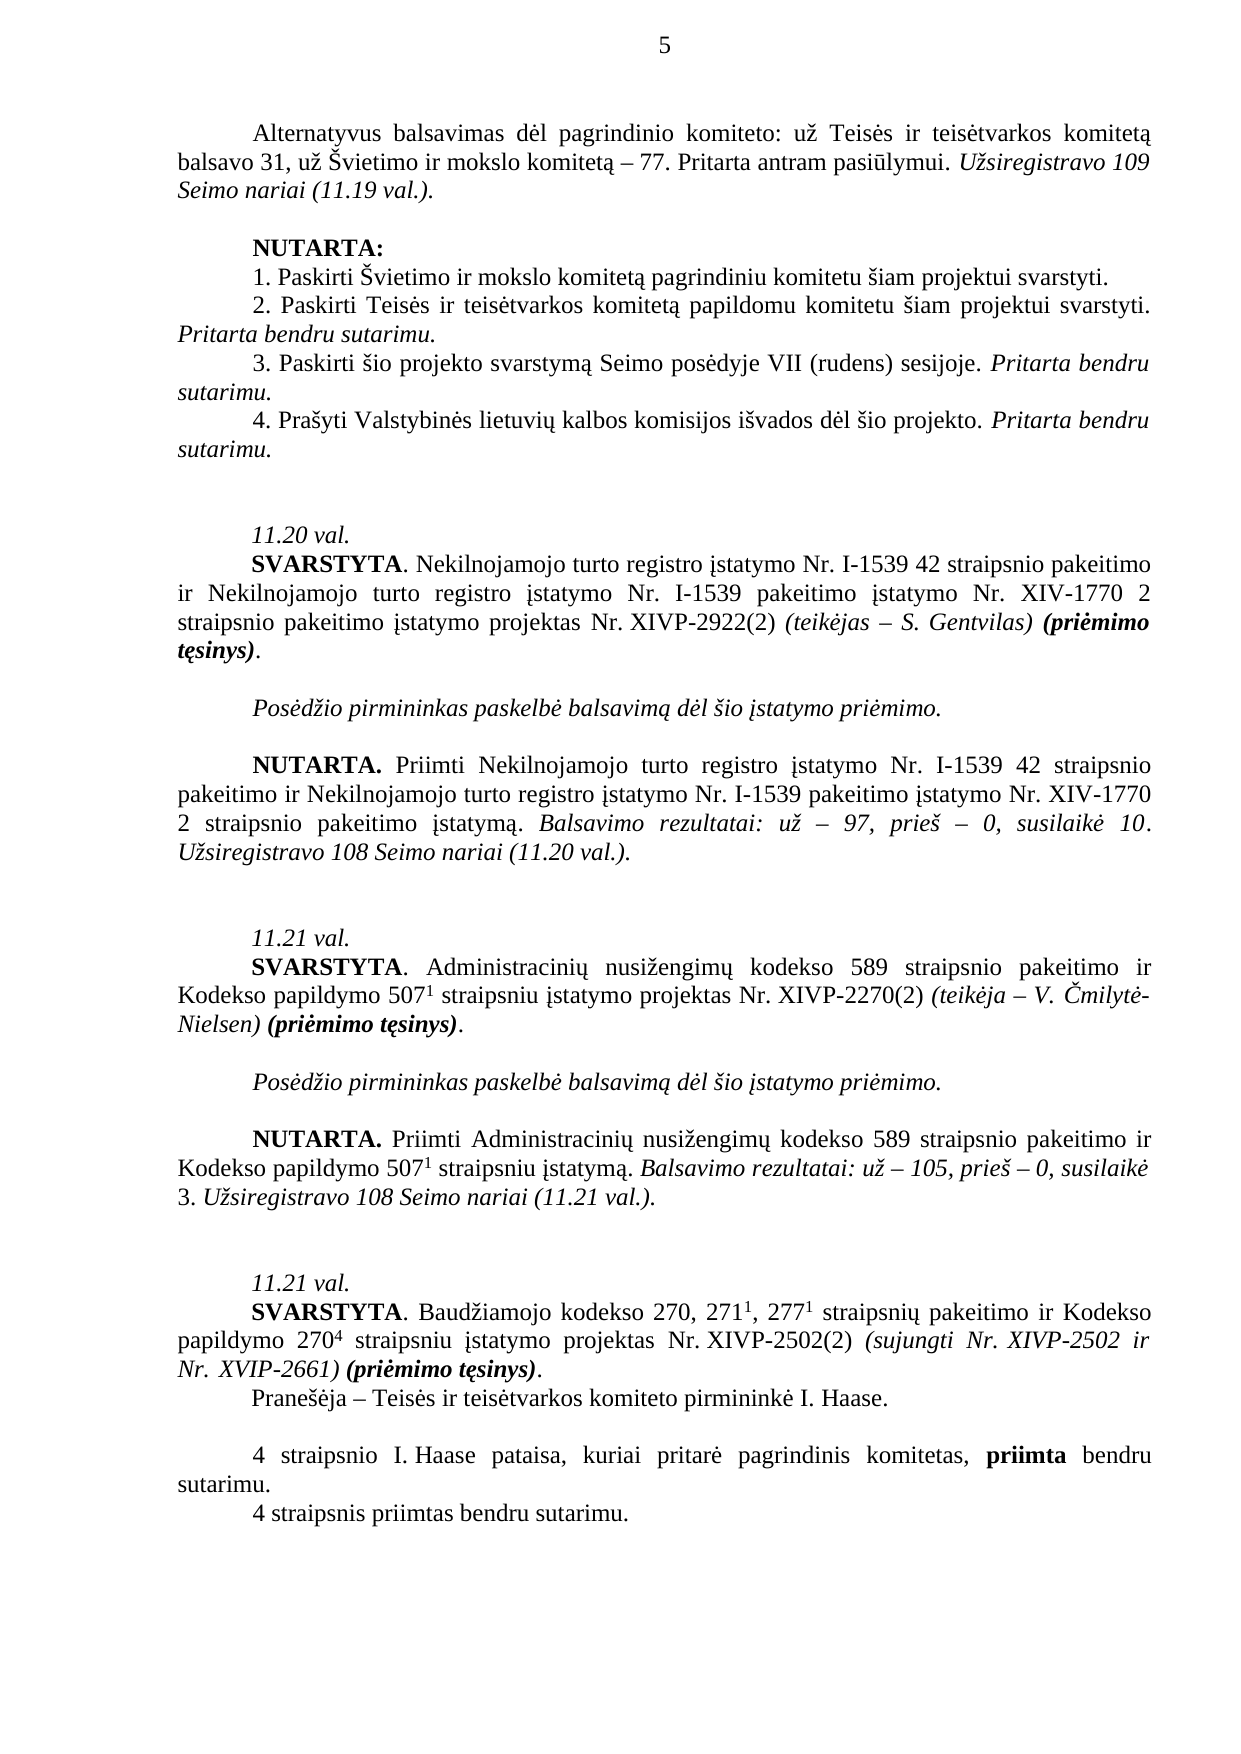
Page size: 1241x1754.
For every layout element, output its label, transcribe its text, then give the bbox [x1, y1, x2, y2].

text 11.21 val. [177, 923, 1152, 952]
text NUTARTA. Priimti Administracinių nusižengimų kodekso 589 straipsnio pakeitimo ir Kodekso papildymo 5071 straipsniu įstatymą. Balsavimo rezultatai: už – 105, prieš – 0, susilaikė 3. Užsiregistravo 108 Seimo nariai (11.21 val.). [177, 1124, 1152, 1211]
text SVARSTYTA. Administracinių nusižengimų kodekso 589 straipsnio pakeitimo ir Kodekso papildymo 5071 straipsniu įstatymo projektas Nr. XIVP-2270(2) (teikėja – V. Čmilytė-Nielsen) (priėmimo tęsinys). [177, 952, 1152, 1038]
text 2. Paskirti Teisės ir teisėtvarkos komitetą papildomu komitetu šiam projektui svarstyti. Pritarta bendru sutarimu. [177, 291, 1152, 348]
text 4 straipsnio I. Haase pataisa, kuriai pritarė pagrindinis komitetas, priimta bendru sutarimu. [177, 1441, 1152, 1498]
text SVARSTYTA. Nekilnojamojo turto registro įstatymo Nr. I-1539 42 straipsnio pakeitimo ir Nekilnojamojo turto registro įstatymo Nr. I-1539 pakeitimo įstatymo Nr. XIV-1770 2 straipsnio pakeitimo įstatymo projektas Nr. XIVP-2922(2) (teikėjas – S. Gentvilas) (priėmimo tęsinys). [177, 549, 1152, 664]
text Posėdžio pirmininkas paskelbė balsavimą dėl šio įstatymo priėmimo. [177, 693, 1152, 722]
text Alternatyvus balsavimas dėl pagrindinio komiteto: už Teisės ir teisėtvarkos komitetą balsavo 31, už Švietimo ir mokslo komitetą – 77. Pritarta antram pasiūlymui. Užsiregistravo 109 Seimo nariai (11.19 val.). [177, 118, 1152, 204]
text 11.20 val. [177, 521, 1152, 549]
text 11.21 val. [177, 1268, 1152, 1297]
text 3. Paskirti šio projekto svarstymą Seimo posėdyje VII (rudens) sesijoje. Pritarta bendru sutarimu. [177, 348, 1152, 406]
text NUTARTA. Priimti Nekilnojamojo turto registro įstatymo Nr. I-1539 42 straipsnio pakeitimo ir Nekilnojamojo turto registro įstatymo Nr. I-1539 pakeitimo įstatymo Nr. XIV-1770 2 straipsnio pakeitimo įstatymą. Balsavimo rezultatai: už – 97, prieš – 0, susilaikė 10. Užsiregistravo 108 Seimo nariai (11.20 val.). [177, 751, 1152, 866]
text 4 straipsnis priimtas bendru sutarimu. [177, 1498, 1152, 1527]
text Posėdžio pirmininkas paskelbė balsavimą dėl šio įstatymo priėmimo. [177, 1067, 1152, 1096]
text SVARSTYTA. Baudžiamojo kodekso 270, 2711, 2771 straipsnių pakeitimo ir Kodekso papildymo 2704 straipsniu įstatymo projektas Nr. XIVP-2502(2) (sujungti Nr. XIVP-2502 ir Nr. XVIP-2661) (priėmimo tęsinys). [177, 1297, 1152, 1383]
text NUTARTA: [177, 233, 1152, 262]
text Pranešėja – Teisės ir teisėtvarkos komiteto pirmininkė I. Haase. [177, 1383, 1152, 1412]
text 1. Paskirti Švietimo ir mokslo komitetą pagrindiniu komitetu šiam projektui svarstyti. [177, 262, 1152, 291]
text 4. Prašyti Valstybinės lietuvių kalbos komisijos išvados dėl šio projekto. Pritarta bendru sutarimu. [177, 406, 1152, 463]
